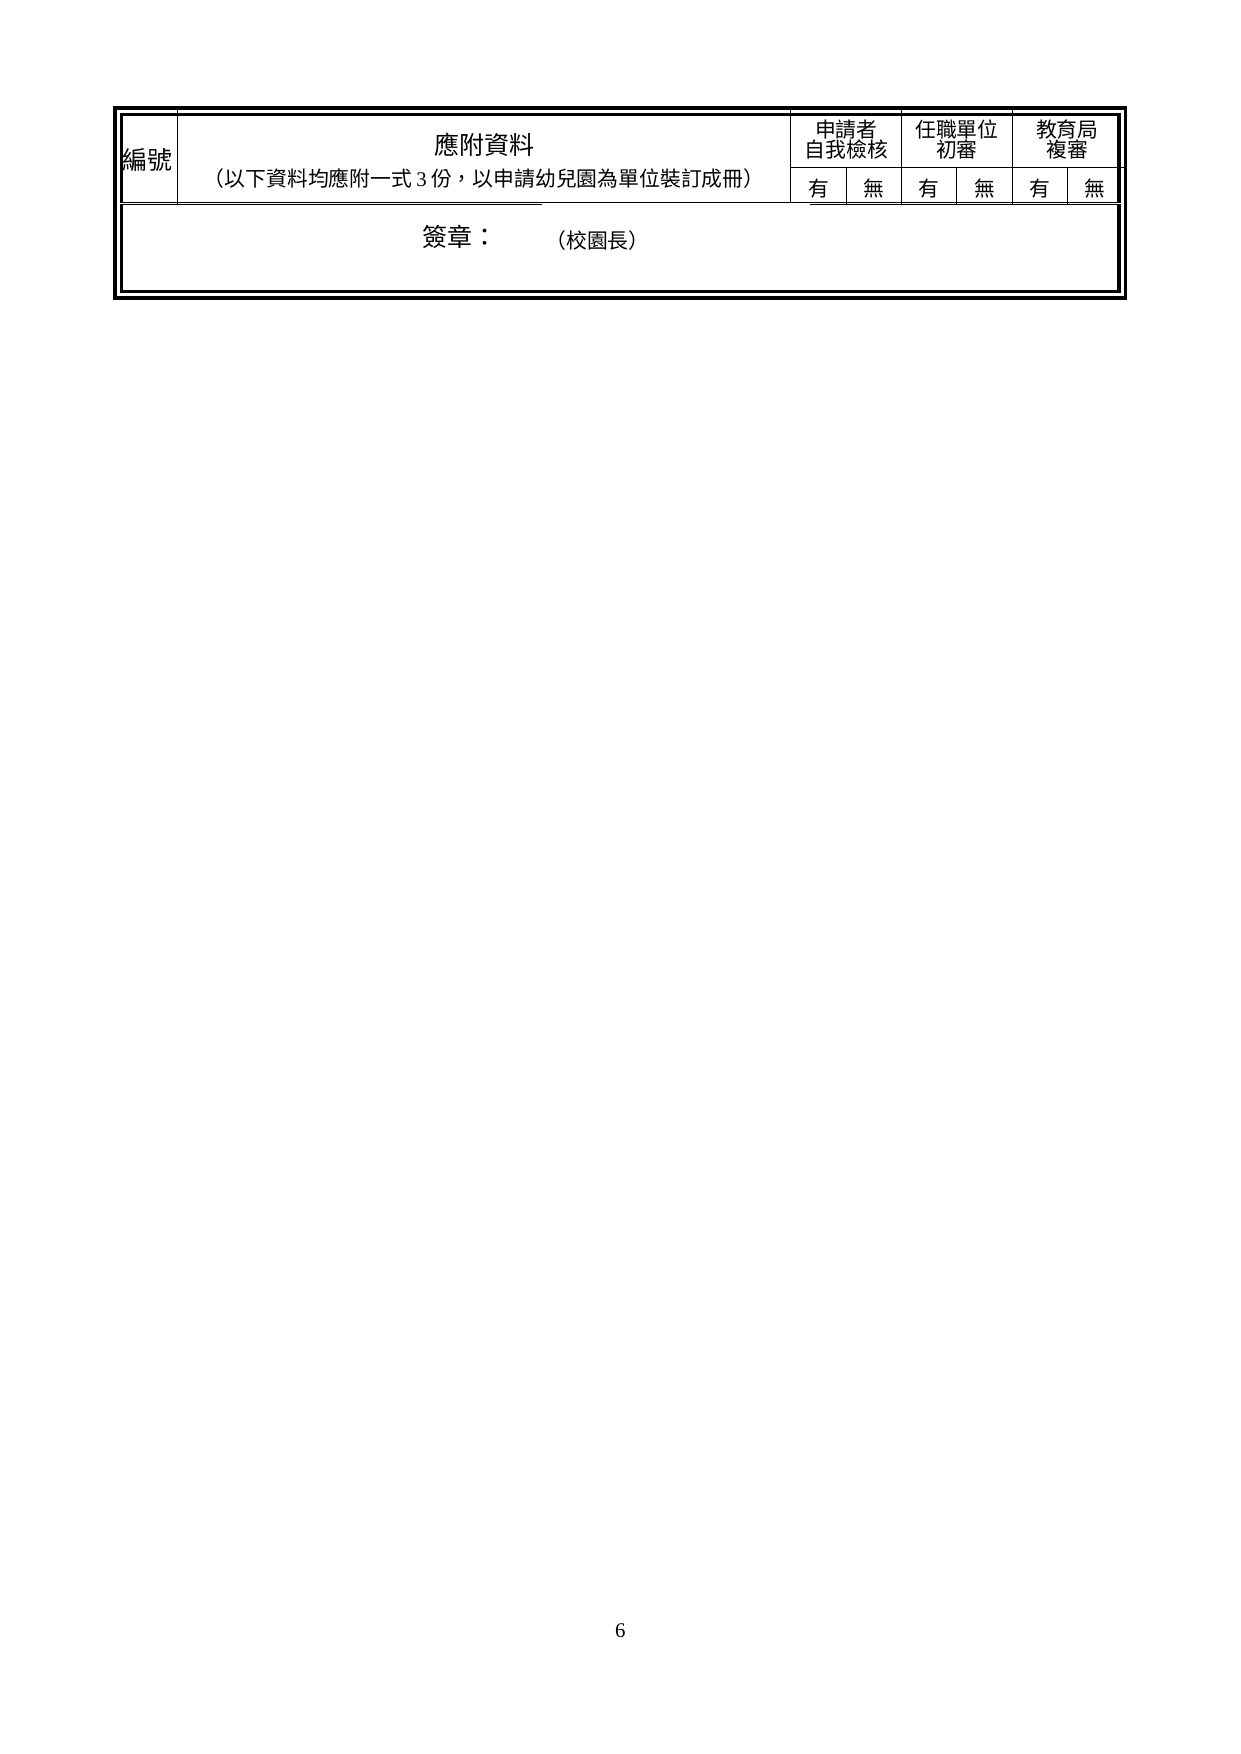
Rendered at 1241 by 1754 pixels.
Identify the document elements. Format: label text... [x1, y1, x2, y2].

table_cell 無 [1068, 168, 1117, 202]
table_cell 無 [957, 168, 1012, 202]
table_header 應附資料 （以下資料均應附一式3份，以申請幼兒園為單位裝訂成冊） [178, 116, 790, 202]
table_header 編號 [118, 110, 177, 202]
table_cell [123, 205, 278, 290]
table_cell [810, 205, 959, 290]
table_cell 有 [791, 168, 846, 202]
table_header 申請者 自我檢核 [791, 116, 901, 167]
table_header 任職單位 初審 [902, 116, 1012, 167]
table_cell 有 [902, 168, 956, 202]
table_cell 有 [1013, 168, 1067, 202]
table_cell [278, 205, 418, 290]
table_cell [959, 205, 1117, 290]
table_cell 無 [847, 168, 901, 202]
table_header 教育局 複審 [1013, 110, 1122, 167]
table_cell （校園長） [542, 203, 809, 290]
table_cell 簽章： [418, 205, 542, 290]
